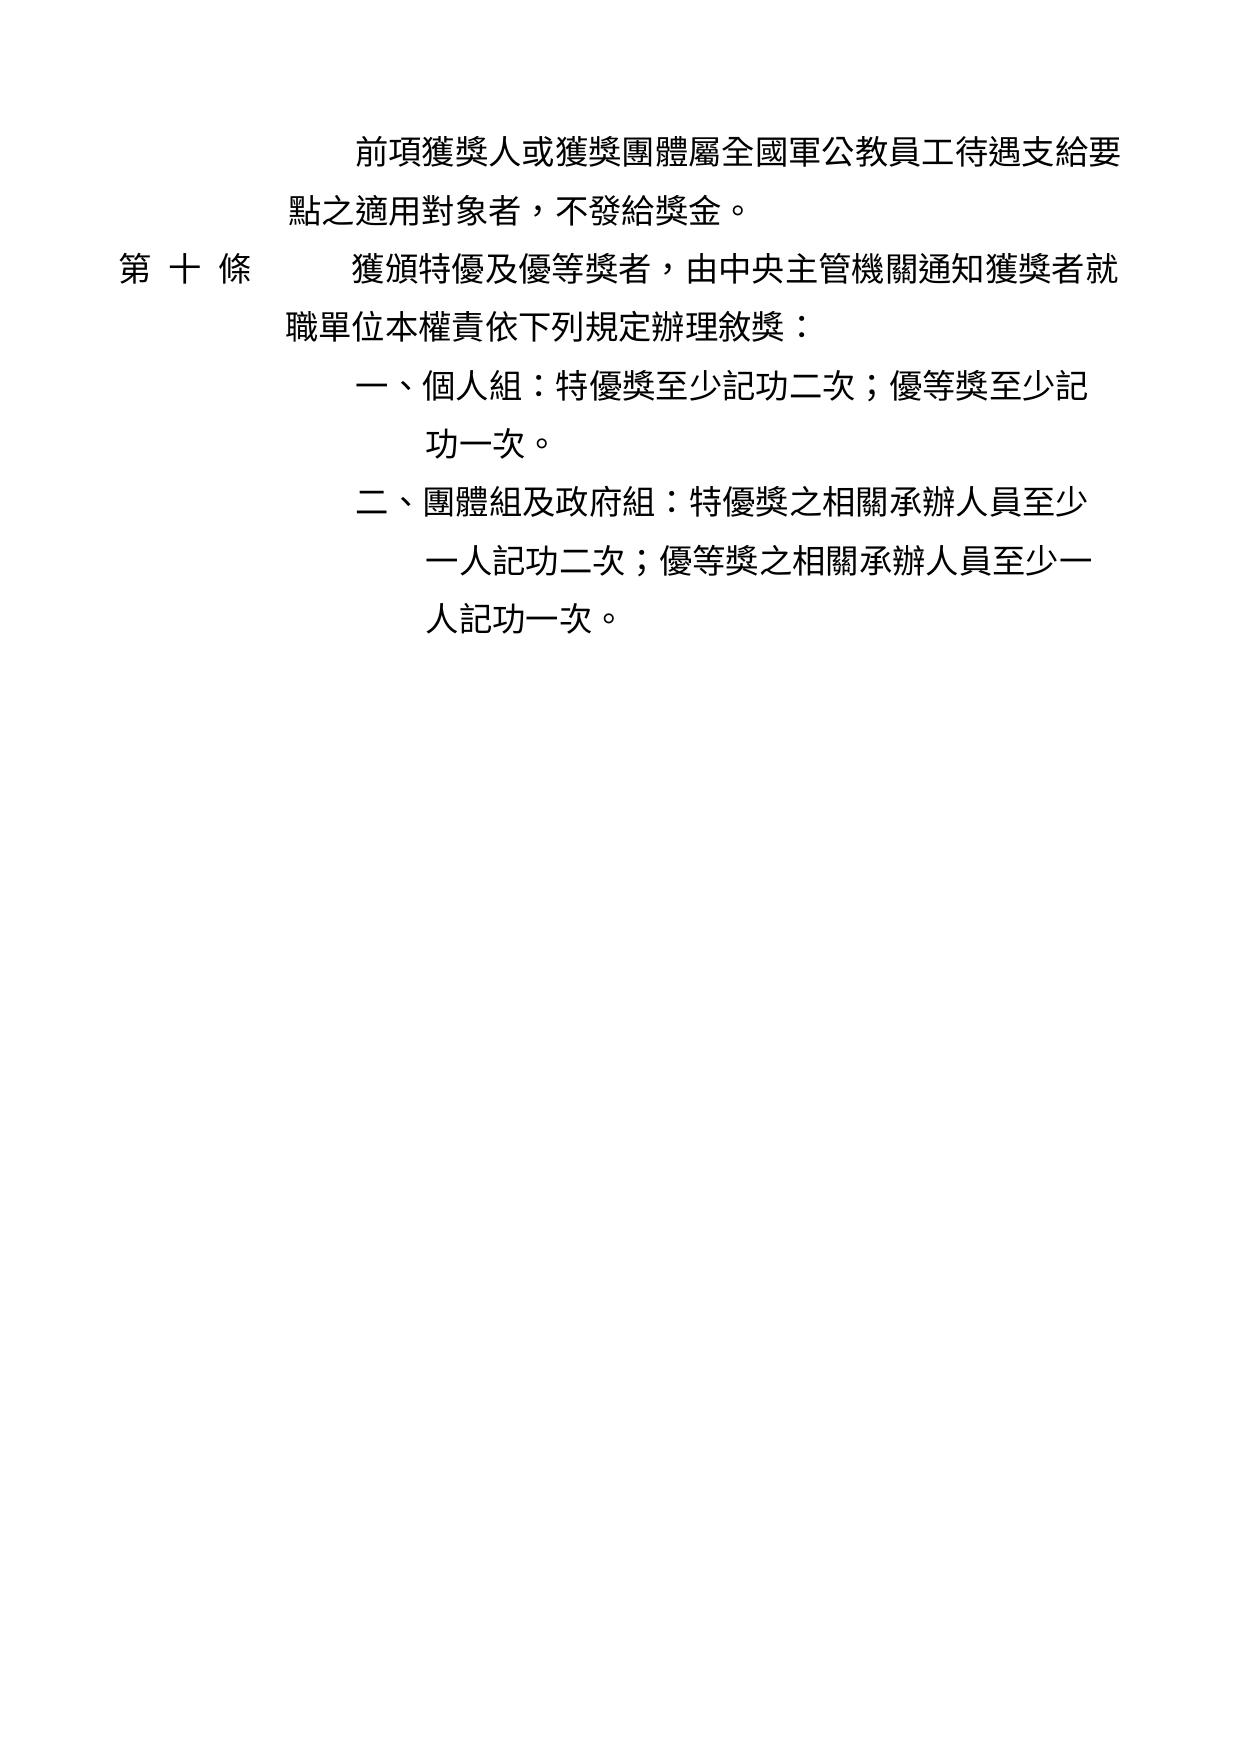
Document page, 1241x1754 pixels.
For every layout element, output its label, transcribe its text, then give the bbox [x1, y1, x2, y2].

text 二、團體組及政府組：特優獎之相關承辦人員至少一人記功二次；優等獎之相關承辦人員至少一人記功一次。 [356, 468, 1122, 643]
text 一、個人組：特優獎至少記功二次；優等獎至少記功一次。 [356, 351, 1122, 468]
text 第 十 條 獲頒特優及優等獎者，由中央主管機關通知獲獎者就職單位本權責依下列規定辦理敘獎： [118, 235, 1122, 351]
text 前項獲獎人或獲獎團體屬全國軍公教員工待遇支給要點之適用對象者，不發給獎金。 [288, 118, 1122, 235]
